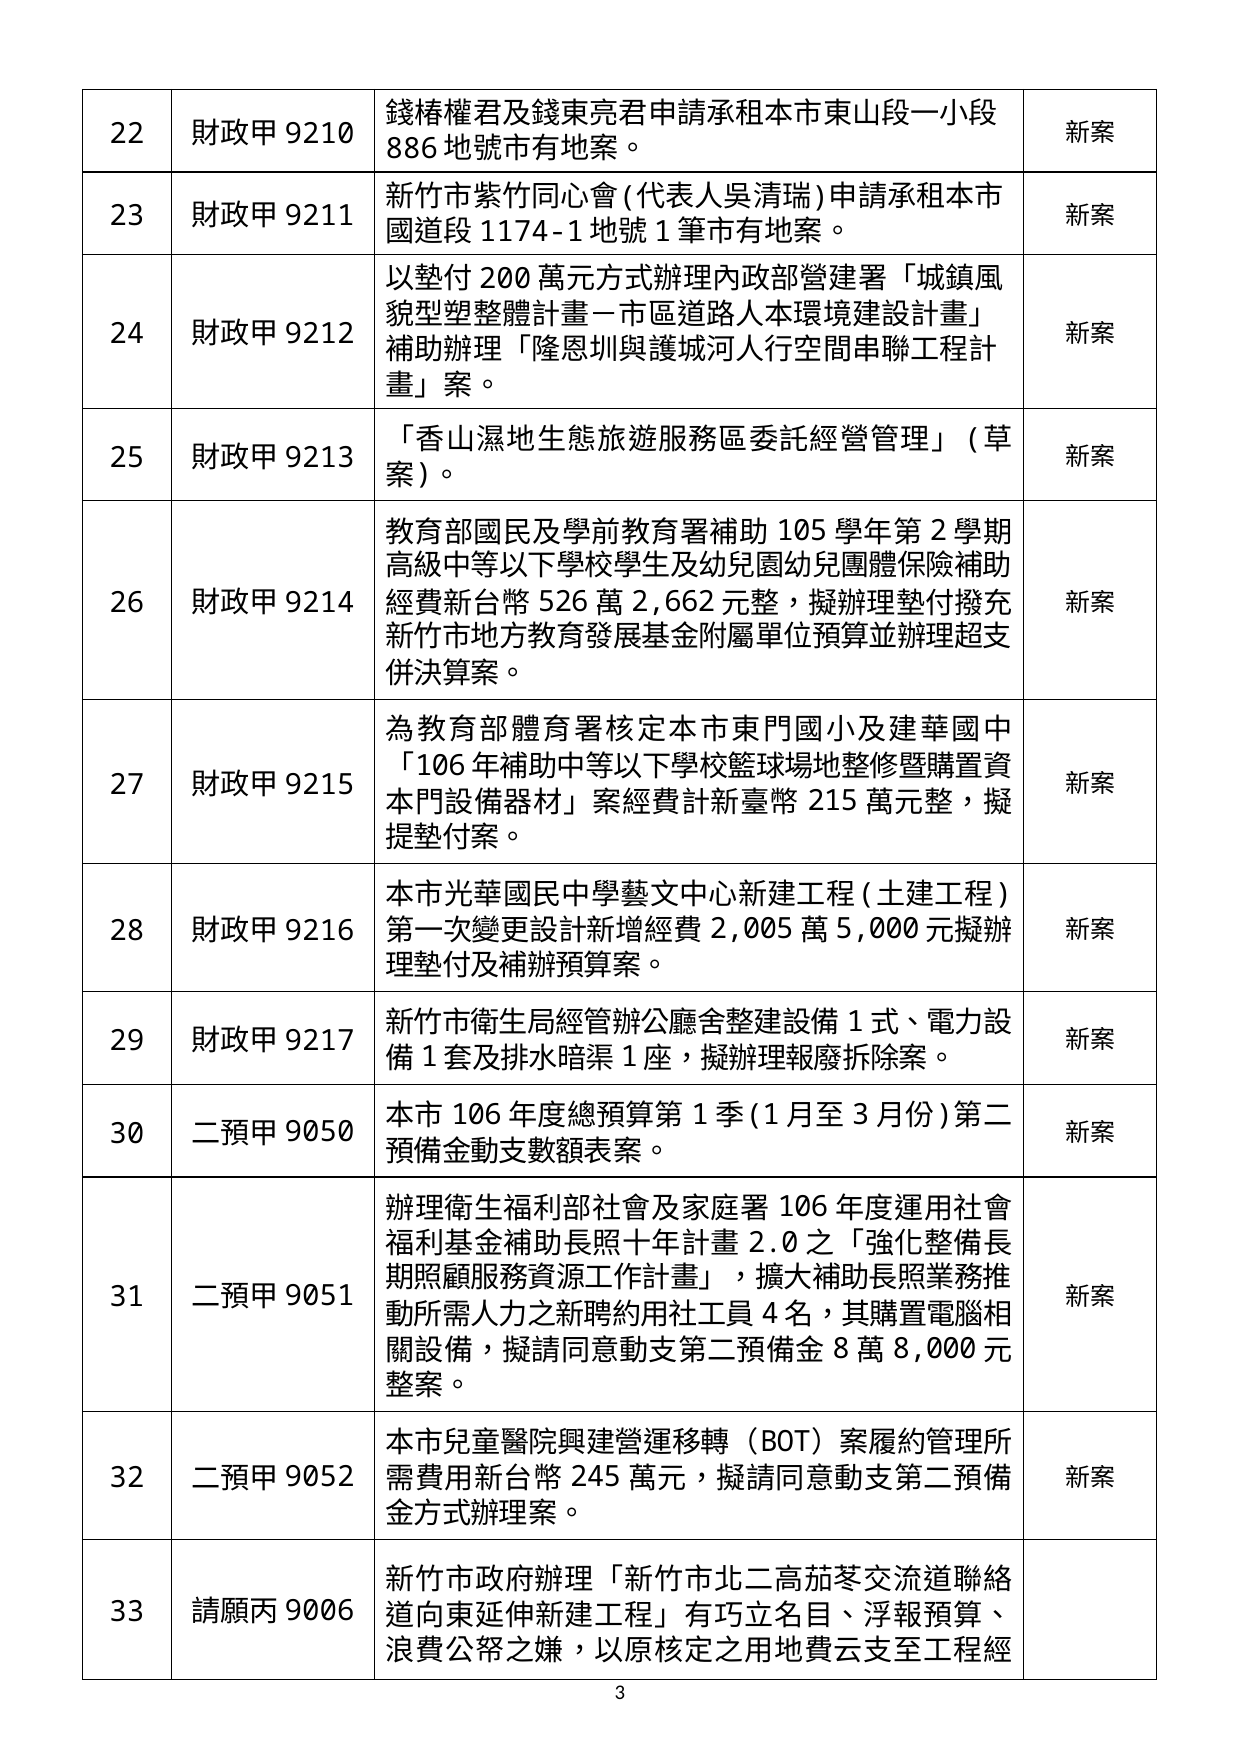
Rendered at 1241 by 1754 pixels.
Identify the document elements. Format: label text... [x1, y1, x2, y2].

table_cell [1024, 1540, 1156, 1678]
table_cell 財政甲9211 [172, 173, 374, 254]
table_cell 新案 [1024, 90, 1156, 171]
table_cell 22 [83, 90, 171, 171]
table_cell 財政甲9212 [172, 255, 374, 408]
table_cell 財政甲9216 [172, 864, 374, 991]
table_cell 財政甲9213 [172, 409, 374, 500]
table_cell 新案 [1024, 1085, 1156, 1176]
table_cell 24 [83, 255, 171, 408]
table_cell 23 [83, 173, 171, 254]
table_cell 財政甲9214 [172, 501, 374, 699]
table_cell 錢椿權君及錢東亮君申請承租本市東山段一小段886地號市有地案。 [375, 90, 1023, 171]
table_cell 新竹市紫竹同心會(代表人吳清瑞)申請承租本市國道段1174-1地號1筆市有地案。 [375, 173, 1023, 254]
table_cell 財政甲9215 [172, 700, 374, 863]
table_cell 本市兒童醫院興建營運移轉（BOT）案履約管理所需費用新台幣245萬元，擬請同意動支第二預備金方式辦理案。 [375, 1412, 1023, 1539]
table_cell 30 [83, 1085, 171, 1176]
table_cell 本市光華國民中學藝文中心新建工程(土建工程)第一次變更設計新增經費2,005萬5,000元擬辦理墊付及補辦預算案。 [375, 864, 1023, 991]
table_cell 「香山濕地生態旅遊服務區委託經營管理」(草案)。 [375, 409, 1023, 500]
table_cell 新案 [1024, 992, 1156, 1084]
table_cell 新案 [1024, 1412, 1156, 1539]
table_cell 29 [83, 992, 171, 1084]
table_cell 新案 [1024, 700, 1156, 863]
table_cell 教育部國民及學前教育署補助105學年第2學期高級中等以下學校學生及幼兒園幼兒團體保險補助經費新台幣526萬2,662元整，擬辦理墊付撥充新竹市地方教育發展基金附屬單位預算並辦理超支併決算案。 [375, 501, 1023, 699]
table_cell 31 [83, 1178, 171, 1411]
table_cell 財政甲9210 [172, 90, 374, 171]
table_cell 二預甲9051 [172, 1178, 374, 1411]
table_cell 為教育部體育署核定本市東門國小及建華國中「106年補助中等以下學校籃球場地整修暨購置資本門設備器材」案經費計新臺幣215萬元整，擬提墊付案。 [375, 700, 1023, 863]
table_cell 新案 [1024, 864, 1156, 991]
table_cell 27 [83, 700, 171, 863]
table_cell 26 [83, 501, 171, 699]
table_cell 25 [83, 409, 171, 500]
table_cell 二預甲9052 [172, 1412, 374, 1539]
table_cell 財政甲9217 [172, 992, 374, 1084]
table_cell 新竹市衛生局經管辦公廳舍整建設備1式、電力設備1套及排水暗渠1座，擬辦理報廢拆除案。 [375, 992, 1023, 1084]
table_cell 新案 [1024, 501, 1156, 699]
table_cell 新竹市政府辦理「新竹市北二高茄苳交流道聯絡道向東延伸新建工程」有巧立名目、浮報預算、浪費公帑之嫌，以原核定之用地費云支至工程經 [375, 1540, 1023, 1678]
table_cell 以墊付200萬元方式辦理內政部營建署「城鎮風貌型塑整體計畫－市區道路人本環境建設計畫」補助辦理「隆恩圳與護城河人行空間串聯工程計畫」案。 [375, 255, 1023, 408]
table_cell 新案 [1024, 409, 1156, 500]
table_cell 32 [83, 1412, 171, 1539]
table_cell 辦理衛生福利部社會及家庭署106年度運用社會福利基金補助長照十年計畫2.0之「強化整備長期照顧服務資源工作計畫」，擴大補助長照業務推動所需人力之新聘約用社工員4名，其購置電腦相關設備，擬請同意動支第二預備金8萬8,000元整案。 [375, 1178, 1023, 1411]
table_cell 新案 [1024, 255, 1156, 408]
table_cell 33 [83, 1540, 171, 1678]
table_cell 新案 [1024, 173, 1156, 254]
table_cell 新案 [1024, 1178, 1156, 1411]
table_cell 28 [83, 864, 171, 991]
table_cell 二預甲9050 [172, 1085, 374, 1176]
table_cell 本市106年度總預算第1季(1月至3月份)第二預備金動支數額表案。 [375, 1085, 1023, 1176]
table_cell 請願丙9006 [172, 1540, 374, 1678]
